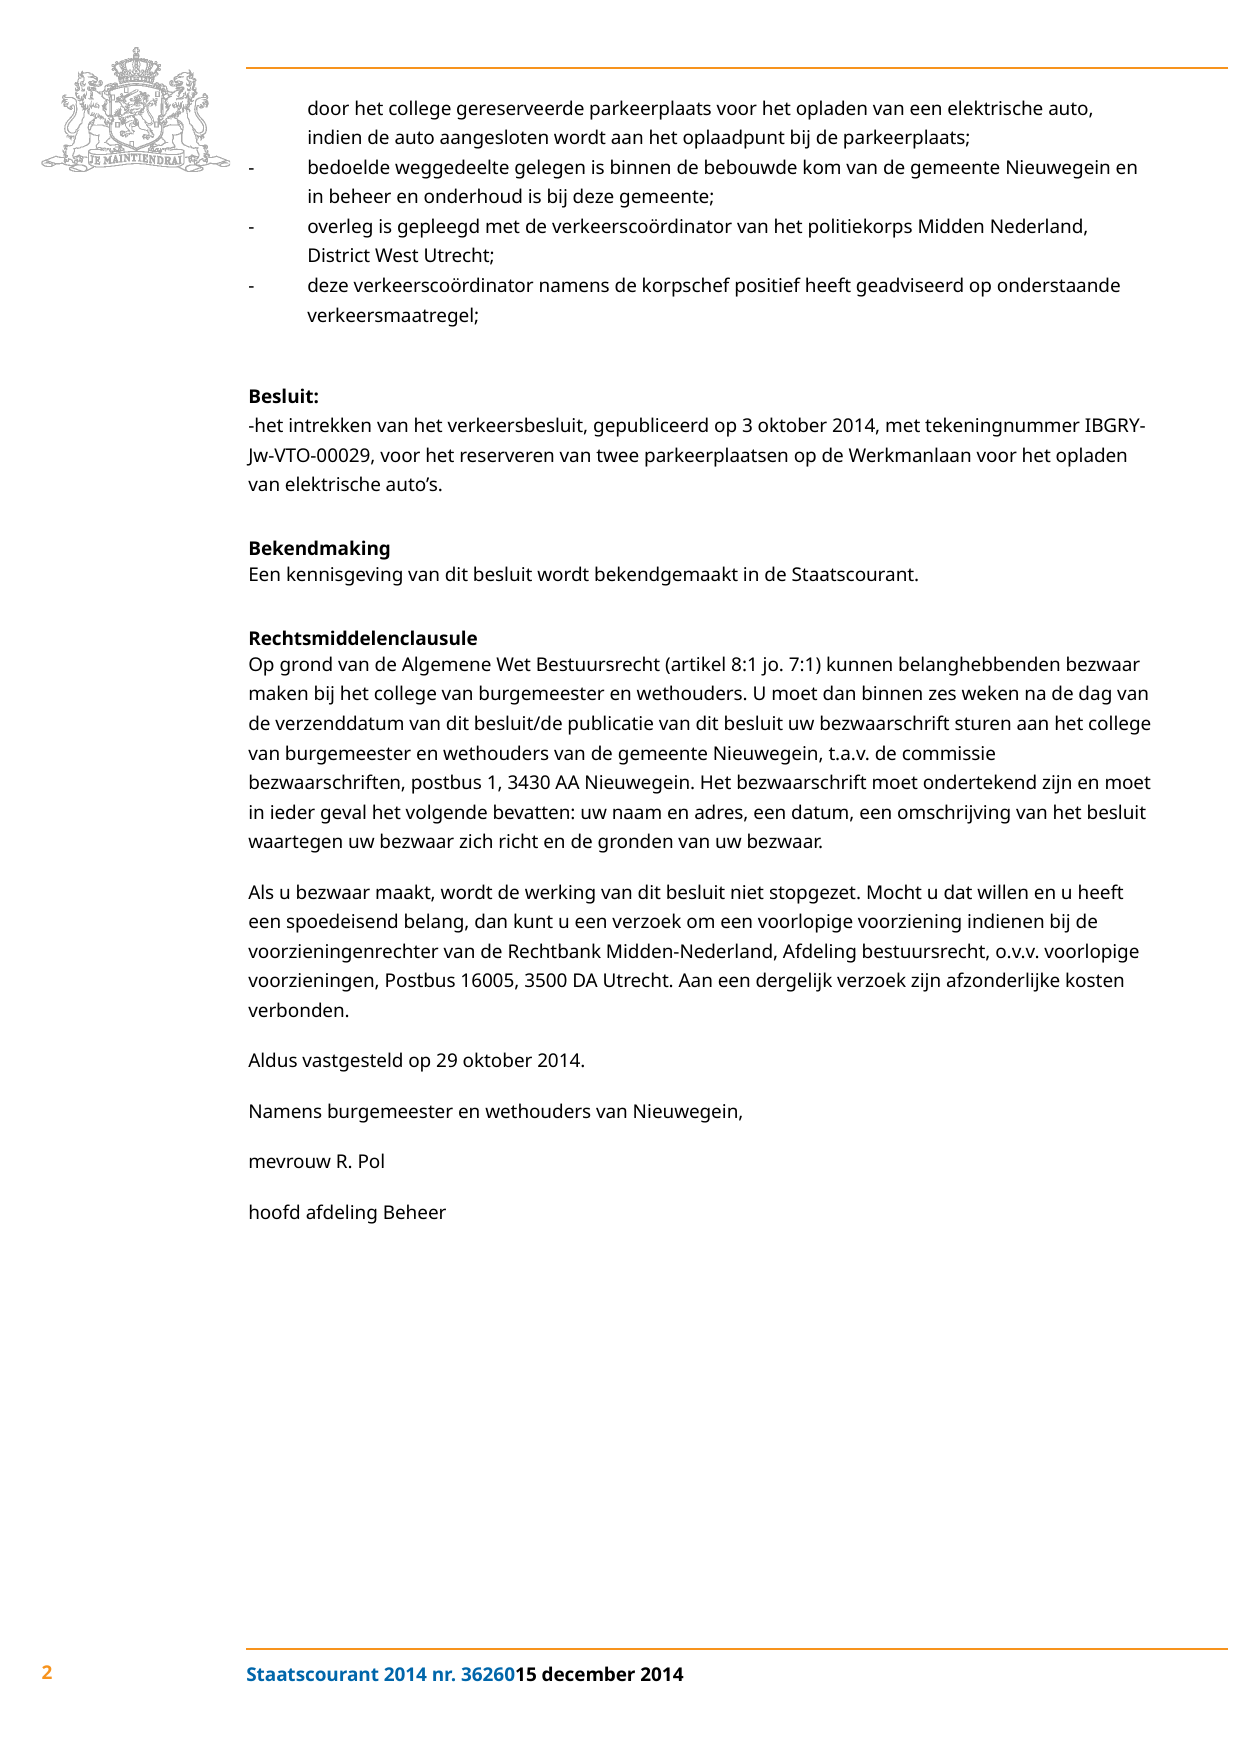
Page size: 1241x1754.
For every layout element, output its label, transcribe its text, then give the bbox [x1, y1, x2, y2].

list door het college gereserveerde parkeerplaats voor het opladen van een elektrische auto, indien de auto aangesloten wordt aan het oplaadpunt bij de parkeerplaats; [248, 95, 1152, 150]
list bedoelde weggedeelte gelegen is binnen de bebouwde kom van de gemeente Nieuwegein en in beheer en onderhoud is bij deze gemeente; [248, 154, 1152, 209]
text Op grond van de Algemene Wet Bestuursrecht (artikel 8:1 jo. 7:1) kunnen belanghebbenden bezwaar maken bij het college van burgemeester en wethouders. U moet dan binnen zes weken na de dag van de verzenddatum van dit besluit/de publicatie van dit besluit uw bezwaarschrift sturen aan het college van burgemeester en wethouders van de gemeente Nieuwegein, t.a.v. de commissie bezwaarschriften, postbus 1, 3430 AA Nieuwegein. Het bezwaarschrift moet ondertekend zijn en moet in ieder geval het volgende bevatten: uw naam en adres, een datum, een omschrijving van het besluit waartegen uw bezwaar zich richt en de gronden van uw bezwaar. [248, 651, 1152, 854]
text Aldus vastgesteld op 29 oktober 2014. [248, 1048, 1152, 1073]
picture [41, 47, 231, 172]
text Als u bezwaar maakt, wordt de werking van dit besluit niet stopgezet. Mocht u dat willen en u heeft een spoedeisend belang, dan kunt u een verzoek om een voorlopige voorziening indienen bij de voorzieningenrechter van de Rechtbank Midden-Nederland, Afdeling bestuursrecht, o.v.v. voorlopige voorzieningen, Postbus 16005, 3500 DA Utrecht. Aan een dergelijk verzoek zijn afzonderlijke kosten verbonden. [248, 879, 1152, 1023]
text Rechtsmiddelenclausule [248, 625, 1152, 651]
text Besluit: [248, 383, 1152, 409]
list overleg is gepleegd met de verkeerscoördinator van het politiekorps Midden Nederland, District West Utrecht; [248, 213, 1152, 268]
text -het intrekken van het verkeersbesluit, gepubliceerd op 3 oktober 2014, met tekeningnummer IBGRY-Jw-VTO-00029, voor het reserveren van twee parkeerplaatsen op de Werkmanlaan voor het opladen van elektrische auto’s. [248, 412, 1152, 497]
list deze verkeerscoördinator namens de korpschef positief heeft geadviseerd op onderstaande verkeersmaatregel; [248, 272, 1152, 328]
text Een kennisgeving van dit besluit wordt bekendgemaakt in de Staatscourant. [248, 561, 1152, 587]
text mevrouw R. Pol [248, 1148, 1152, 1174]
text Namens burgemeester en wethouders van Nieuwegein, [248, 1098, 1152, 1124]
text hoofd afdeling Beheer [248, 1199, 1152, 1225]
text Bekendmaking [248, 536, 1152, 561]
